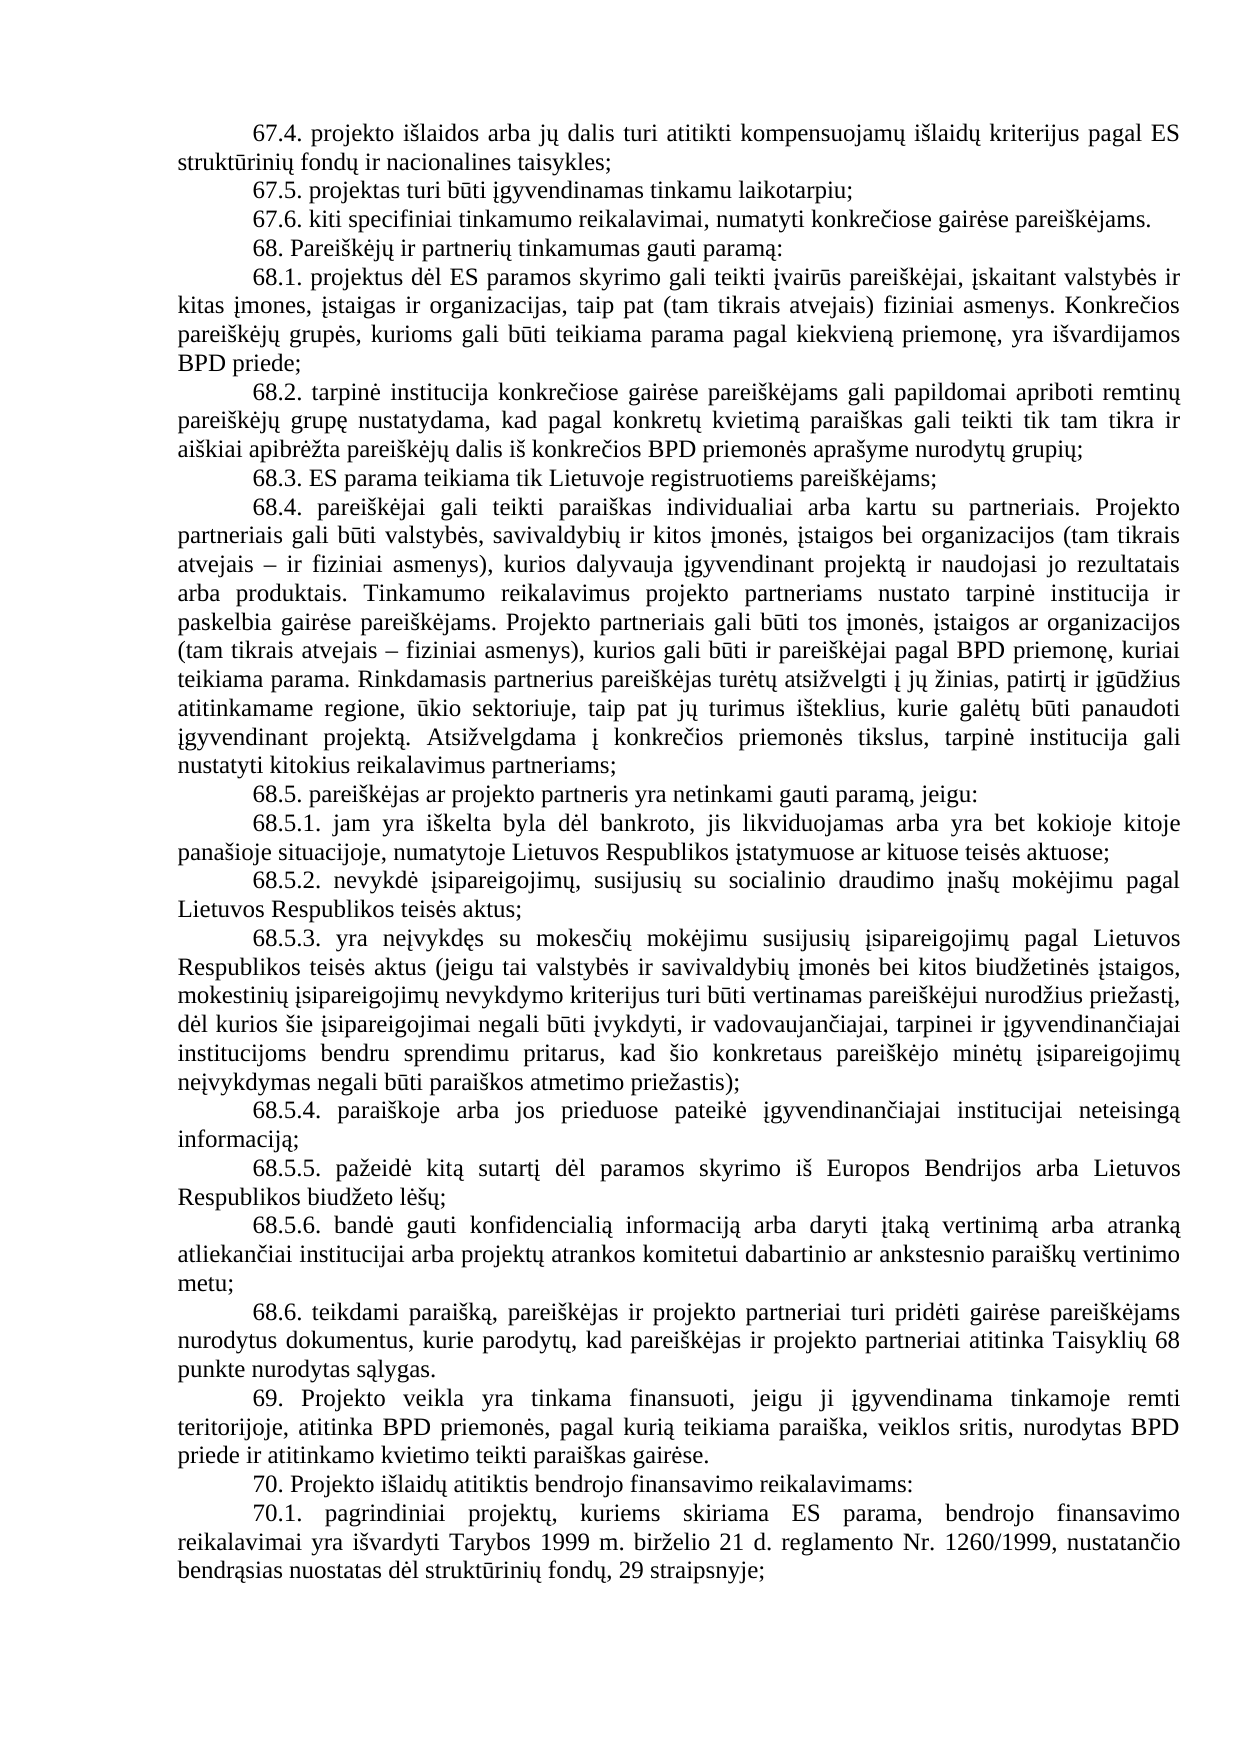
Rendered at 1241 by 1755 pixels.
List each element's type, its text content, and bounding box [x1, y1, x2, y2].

text 70.1. pagrindiniai projektų, kuriems skiriama ES parama, bendrojo finansavimo reikalavimai yra išvardyti Tarybos 1999 m. birželio 21 d. reglamento Nr. 1260/1999, nustatančio bendrąsias nuostatas dėl struktūrinių fondų, 29 straipsnyje; [177, 1498, 1181, 1584]
text 68.3. ES parama teikiama tik Lietuvoje registruotiems pareiškėjams; [177, 463, 1181, 492]
text 68.4. pareiškėjai gali teikti paraiškas individualiai arba kartu su partneriais. Projekto partneriais gali būti valstybės, savivaldybių ir kitos įmonės, įstaigos bei organizacijos (tam tikrais atvejais – ir fiziniai asmenys), kurios dalyvauja įgyvendinant projektą ir naudojasi jo rezultatais arba produktais. Tinkamumo reikalavimus projekto partneriams nustato tarpinė institucija ir paskelbia gairėse pareiškėjams. Projekto partneriais gali būti tos įmonės, įstaigos ar organizacijos (tam tikrais atvejais – fiziniai asmenys), kurios gali būti ir pareiškėjai pagal BPD priemonę, kuriai teikiama parama. Rinkdamasis partnerius pareiškėjas turėtų atsižvelgti į jų žinias, patirtį ir įgūdžius atitinkamame regione, ūkio sektoriuje, taip pat jų turimus išteklius, kurie galėtų būti panaudoti įgyvendinant projektą. Atsižvelgdama į konkrečios priemonės tikslus, tarpinė institucija gali nustatyti kitokius reikalavimus partneriams; [177, 492, 1181, 779]
text 68.5.6. bandė gauti konfidencialią informaciją arba daryti įtaką vertinimą arba atranką atliekančiai institucijai arba projektų atrankos komitetui dabartinio ar ankstesnio paraiškų vertinimo metu; [177, 1211, 1181, 1297]
text 68.5.5. pažeidė kitą sutartį dėl paramos skyrimo iš Europos Bendrijos arba Lietuvos Respublikos biudžeto lėšų; [177, 1153, 1181, 1211]
text 68. Pareiškėjų ir partnerių tinkamumas gauti paramą: [177, 233, 1181, 262]
text 69. Projekto veikla yra tinkama finansuoti, jeigu ji įgyvendinama tinkamoje remti teritorijoje, atitinka BPD priemonės, pagal kurią teikiama paraiška, veiklos sritis, nurodytas BPD priede ir atitinkamo kvietimo teikti paraiškas gairėse. [177, 1383, 1181, 1469]
text 68.2. tarpinė institucija konkrečiose gairėse pareiškėjams gali papildomai apriboti remtinų pareiškėjų grupę nustatydama, kad pagal konkretų kvietimą paraiškas gali teikti tik tam tikra ir aiškiai apibrėžta pareiškėjų dalis iš konkrečios BPD priemonės aprašyme nurodytų grupių; [177, 377, 1181, 463]
text 68.5.2. nevykdė įsipareigojimų, susijusių su socialinio draudimo įnašų mokėjimu pagal Lietuvos Respublikos teisės aktus; [177, 866, 1181, 923]
text 68.1. projektus dėl ES paramos skyrimo gali teikti įvairūs pareiškėjai, įskaitant valstybės ir kitas įmones, įstaigas ir organizacijas, taip pat (tam tikrais atvejais) fiziniai asmenys. Konkrečios pareiškėjų grupės, kurioms gali būti teikiama parama pagal kiekvieną priemonę, yra išvardijamos BPD priede; [177, 262, 1181, 377]
text 67.5. projektas turi būti įgyvendinamas tinkamu laikotarpiu; [177, 176, 1181, 204]
text 67.6. kiti specifiniai tinkamumo reikalavimai, numatyti konkrečiose gairėse pareiškėjams. [177, 204, 1181, 233]
text 68.5. pareiškėjas ar projekto partneris yra netinkami gauti paramą, jeigu: [177, 779, 1181, 808]
text 70. Projekto išlaidų atitiktis bendrojo finansavimo reikalavimams: [177, 1469, 1181, 1498]
text 68.5.1. jam yra iškelta byla dėl bankroto, jis likviduojamas arba yra bet kokioje kitoje panašioje situacijoje, numatytoje Lietuvos Respublikos įstatymuose ar kituose teisės aktuose; [177, 808, 1181, 866]
text 68.5.4. paraiškoje arba jos prieduose pateikė įgyvendinančiajai institucijai neteisingą informaciją; [177, 1096, 1181, 1153]
text 68.6. teikdami paraišką, pareiškėjas ir projekto partneriai turi pridėti gairėse pareiškėjams nurodytus dokumentus, kurie parodytų, kad pareiškėjas ir projekto partneriai atitinka Taisyklių 68 punkte nurodytas sąlygas. [177, 1297, 1181, 1383]
text 68.5.3. yra neįvykdęs su mokesčių mokėjimu susijusių įsipareigojimų pagal Lietuvos Respublikos teisės aktus (jeigu tai valstybės ir savivaldybių įmonės bei kitos biudžetinės įstaigos, mokestinių įsipareigojimų nevykdymo kriterijus turi būti vertinamas pareiškėjui nurodžius priežastį, dėl kurios šie įsipareigojimai negali būti įvykdyti, ir vadovaujančiajai, tarpinei ir įgyvendinančiajai institucijoms bendru sprendimu pritarus, kad šio konkretaus pareiškėjo minėtų įsipareigojimų neįvykdymas negali būti paraiškos atmetimo priežastis); [177, 923, 1181, 1096]
text 67.4. projekto išlaidos arba jų dalis turi atitikti kompensuojamų išlaidų kriterijus pagal ES struktūrinių fondų ir nacionalines taisykles; [177, 118, 1181, 176]
